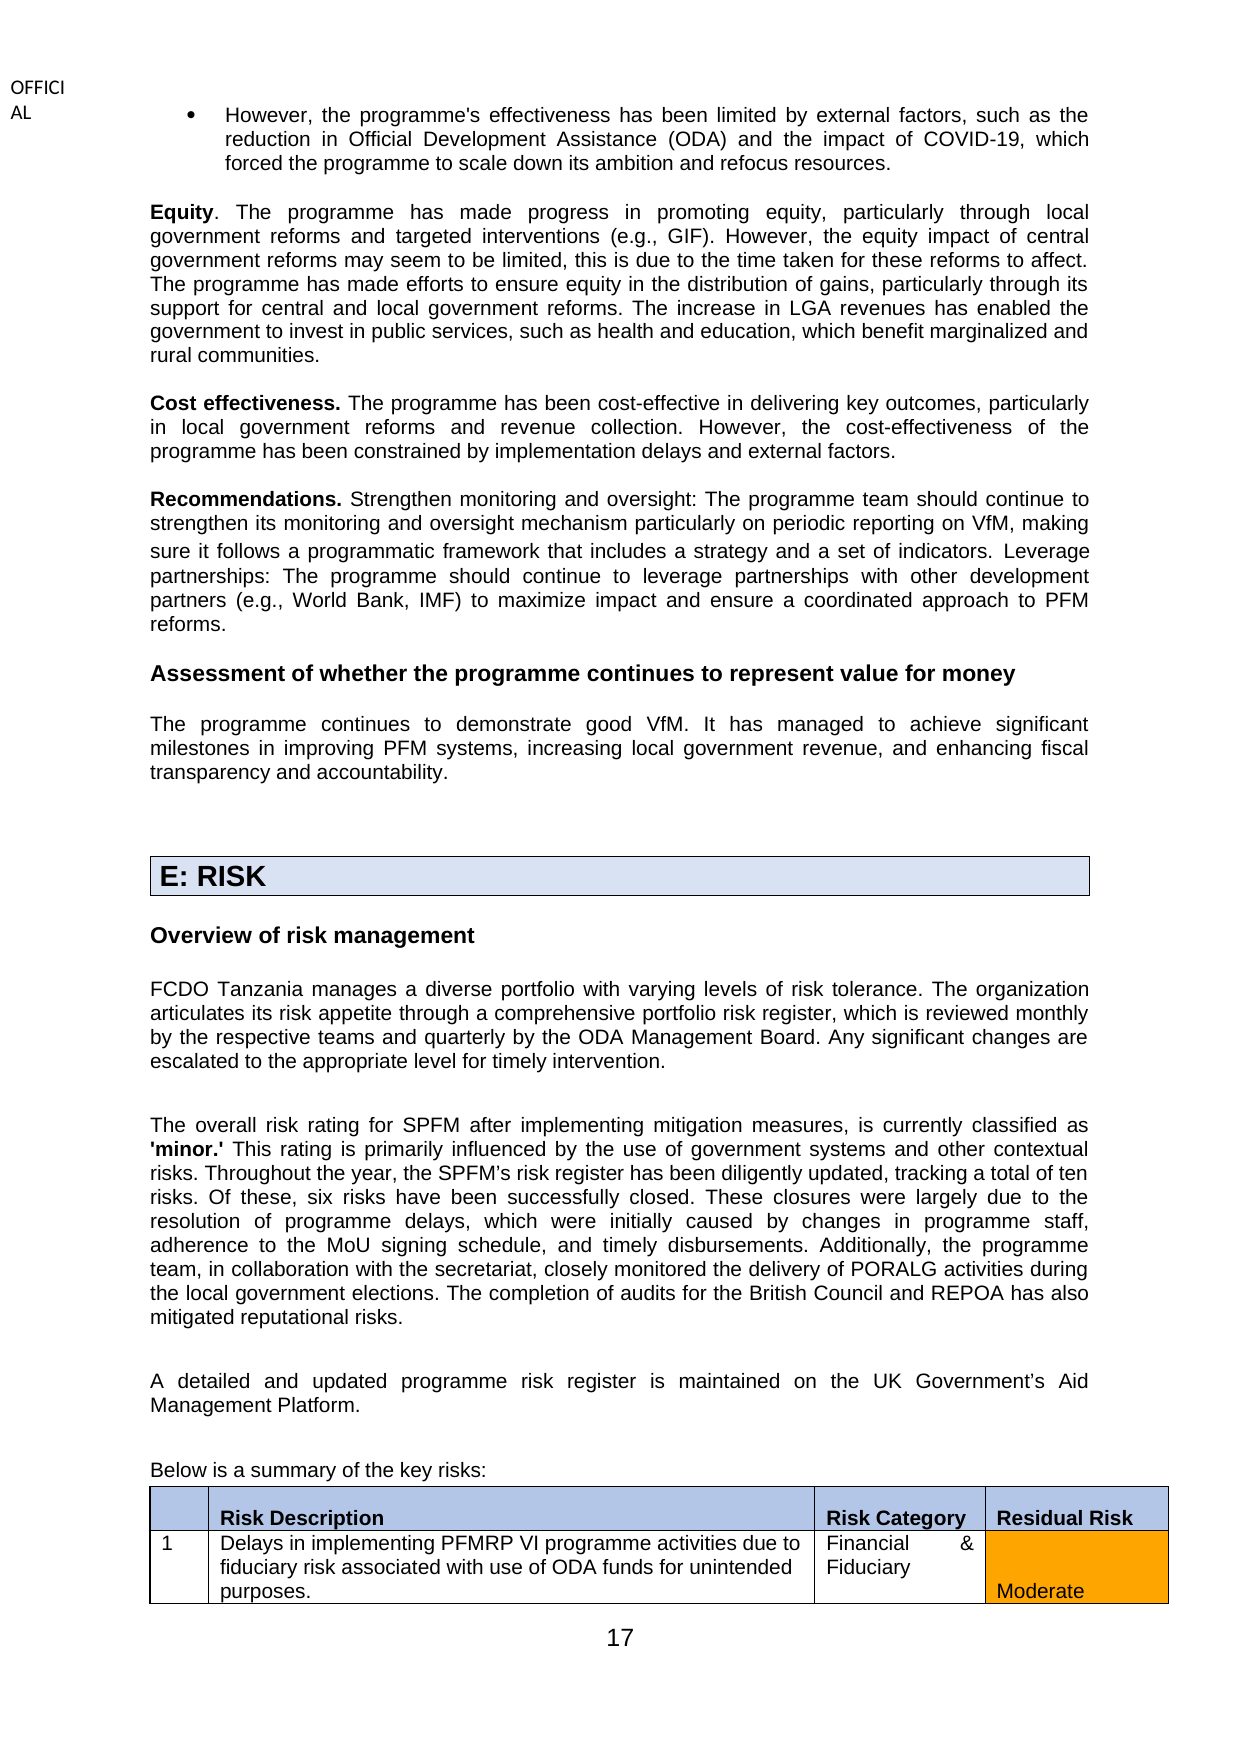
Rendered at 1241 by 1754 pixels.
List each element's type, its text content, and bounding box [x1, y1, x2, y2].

table_cell Financial & Fiduciary [815, 1531, 985, 1603]
text Recommendations. Strengthen monitoring and oversight: The programme team should continue to strengthen its monitoring and oversight mechanism particularly on periodic reporting on VfM, making sure it follows a programmatic framework that includes a strategy and a set of indicators. Leverage partnerships: The programme should continue to leverage partnerships with other development partners (e.g., World Bank, IMF) to maximize impact and ensure a coordinated approach to PFM reforms. [150, 487, 1090, 636]
table_cell Delays in implementing PFMRP VI programme activities due to fiduciary risk associated with use of ODA funds for unintended purposes. [209, 1531, 814, 1603]
list However, the programme's effectiveness has been limited by external factors, such as the reduction in Official Development Assistance (ODA) and the impact of COVID-19, which forced the programme to scale down its ambition and refocus resources. [187, 102, 1090, 174]
text Cost effectiveness. The programme has been cost-effective in delivering key outcomes, particularly in local government reforms and revenue collection. However, the cost-effectiveness of the programme has been constrained by implementation delays and external factors. [150, 391, 1090, 463]
table_header [151, 1487, 208, 1530]
text A detailed and updated programme risk register is maintained on the UK Government’s Aid Management Platform. [150, 1369, 1090, 1417]
table_header Risk Description [209, 1487, 814, 1530]
table_header Risk Category [815, 1487, 985, 1530]
text E: RISK [151, 857, 1089, 895]
text The programme continues to demonstrate good VfM. It has managed to achieve significant milestones in improving PFM systems, increasing local government revenue, and enhancing fiscal transparency and accountability. [150, 712, 1090, 784]
text FCDO Tanzania manages a diverse portfolio with varying levels of risk tolerance. The organization articulates its risk appetite through a comprehensive portfolio risk register, which is reviewed monthly by the respective teams and quarterly by the ODA Management Board. Any significant changes are escalated to the appropriate level for timely intervention. [150, 977, 1090, 1072]
text Below is a summary of the key risks: [150, 1458, 1090, 1482]
text Equity. The programme has made progress in promoting equity, particularly through local government reforms and targeted interventions (e.g., GIF). However, the equity impact of central government reforms may seem to be limited, this is due to the time taken for these reforms to affect. The programme has made efforts to ensure equity in the distribution of gains, particularly through its support for central and local government reforms. The increase in LGA revenues has enabled the government to invest in public services, such as health and education, which benefit marginalized and rural communities. [150, 199, 1090, 367]
text Assessment of whether the programme continues to represent value for money [150, 659, 1090, 686]
text Overview of risk management [150, 922, 1090, 948]
text The overall risk rating for SPFM after implementing mitigation measures, is currently classified as 'minor.' This rating is primarily influenced by the use of government systems and other contextual risks. Throughout the year, the SPFM’s risk register has been diligently updated, tracking a total of ten risks. Of these, six risks have been successfully closed. These closures were largely due to the resolution of programme delays, which were initially caused by changes in programme staff, adherence to the MoU signing schedule, and timely disbursements. Additionally, the programme team, in collaboration with the secretariat, closely monitored the delivery of PORALG activities during the local government elections. The completion of audits for the British Council and REPOA has also mitigated reputational risks. [150, 1113, 1090, 1329]
table_header Residual Risk [986, 1487, 1168, 1530]
table_cell 1 [151, 1531, 208, 1603]
table_cell Moderate [986, 1531, 1168, 1603]
